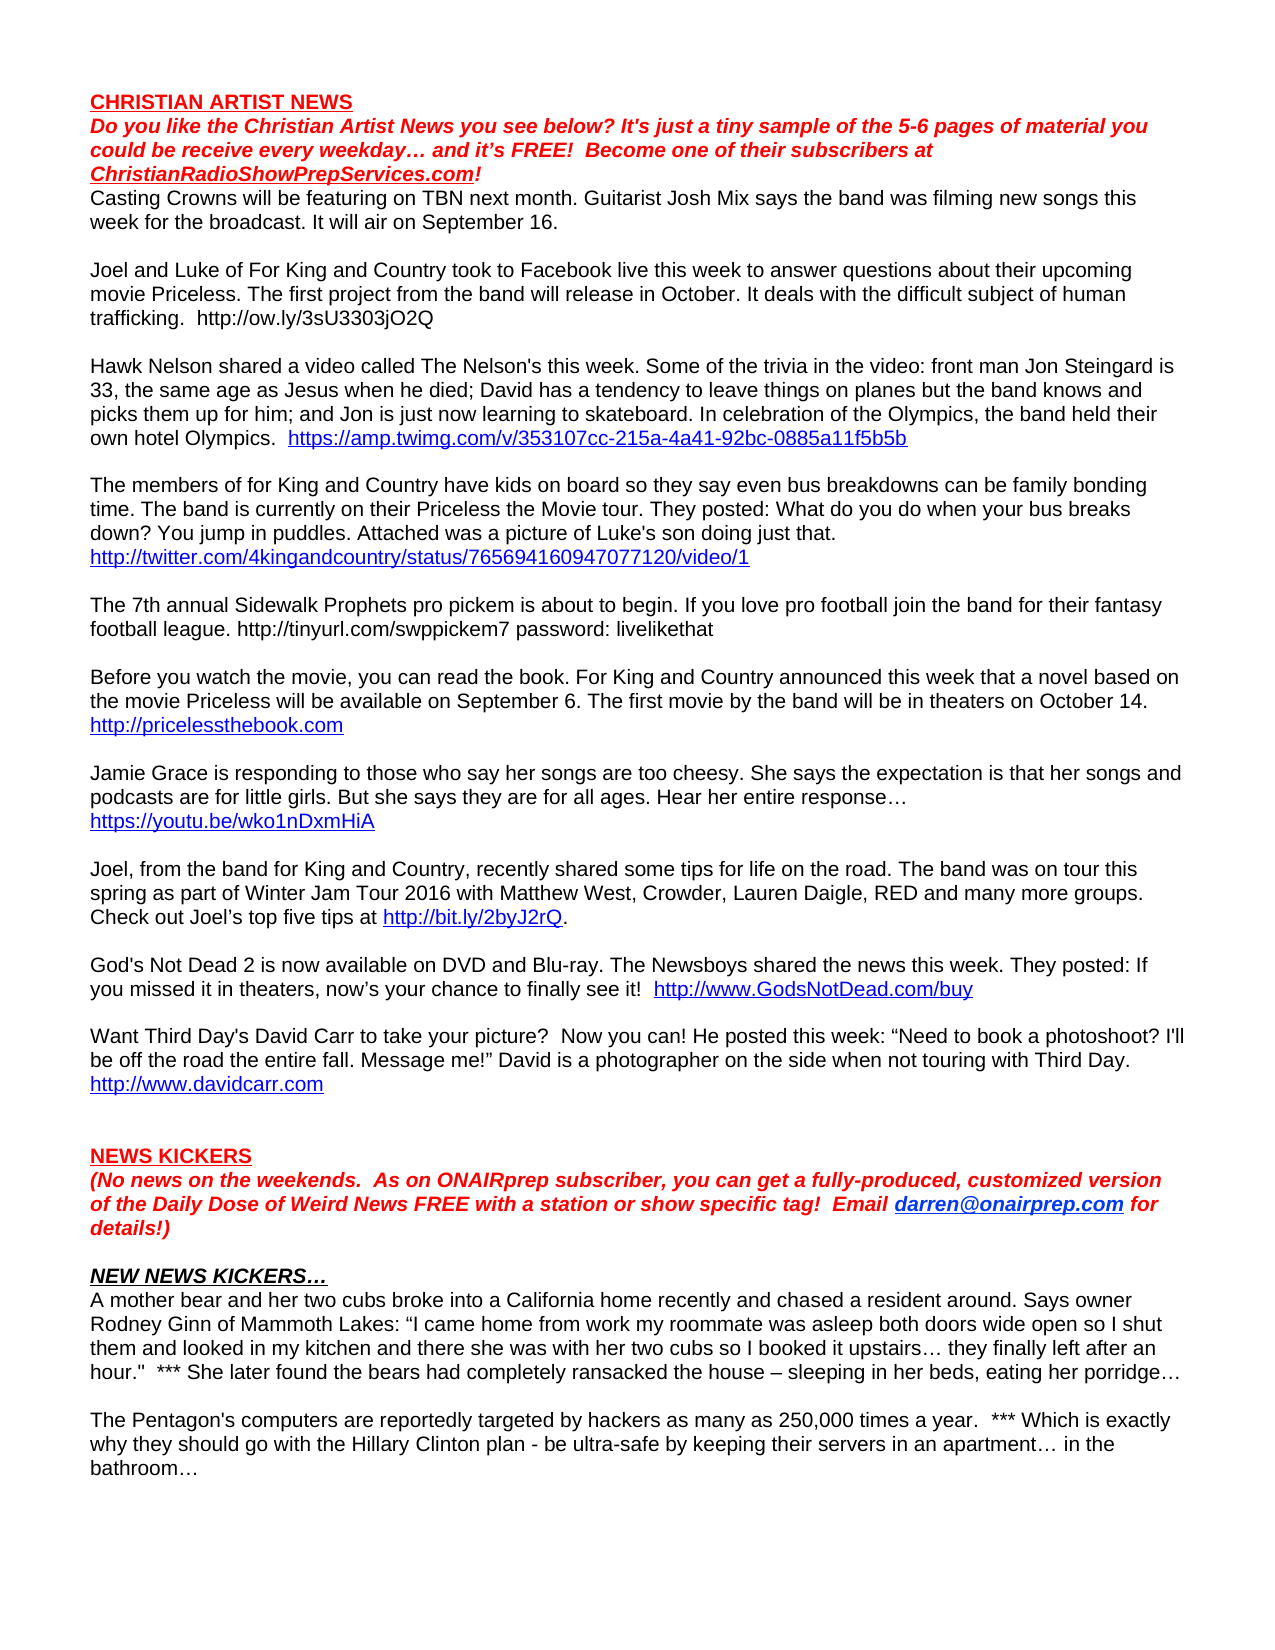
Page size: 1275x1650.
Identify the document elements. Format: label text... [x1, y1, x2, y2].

text NEWS KICKERS [90, 1144, 1185, 1168]
text (No news on the weekends. As on ONAIRprep subscriber, you can get a fully-produced, customized version of the Daily Dose of Weird News FREE with a station or show specific tag! Email darren@onairprep.com for details!) [90, 1168, 1185, 1240]
text NEW NEWS KICKERS… [90, 1264, 1185, 1288]
text God's Not Dead 2 is now available on DVD and Blu-ray. The Newsboys shared the news this week. They posted: If you missed it in theaters, now’s your chance to finally see it! http://www.GodsNotDead.com/buy [90, 952, 1185, 1000]
text Hawk Nelson shared a video called The Nelson's this week. Some of the trivia in the video: front man Jon Steingard is 33, the same age as Jesus when he died; David has a tendency to leave things on planes but the band knows and picks them up for him; and Jon is just now learning to skateboard. In celebration of the Olympics, the band held their own hotel Olympics. https://amp.twimg.com/v/353107cc-215a-4a41-92bc-0885a11f5b5b [90, 353, 1185, 449]
text Casting Crowns will be featuring on TBN next month. Guitarist Josh Mix says the band was filming new songs this week for the broadcast. It will air on September 16. [90, 186, 1185, 234]
text Jamie Grace is responding to those who say her songs are too cheesy. She says the expectation is that her songs and podcasts are for little girls. But she says they are for all ages. Hear her entire response… https://youtu.be/wko1nDxmHiA [90, 761, 1185, 833]
text The Pentagon's computers are reportedly targeted by hackers as many as 250,000 times a year. *** Which is exactly why they should go with the Hillary Clinton plan - be ultra-safe by keeping their servers in an apartment… in the bathroom… [90, 1408, 1185, 1479]
text The members of for King and Country have kids on board so they say even bus breakdowns can be family bonding time. The band is currently on their Priceless the Movie tour. They posted: What do you do when your bus breaks down? You jump in puddles. Attached was a picture of Luke's son doing just that. http://twitter.com/4kingandcountry/status/765694160947077120/video/1 [90, 473, 1185, 569]
text Joel, from the band for King and Country, recently shared some tips for life on the road. The band was on tour this spring as part of Winter Jam Tour 2016 with Matthew West, Crowder, Lauren Daigle, RED and many more groups. Check out Joel’s top five tips at http://bit.ly/2byJ2rQ. [90, 857, 1185, 928]
text Want Third Day's David Carr to take your picture? Now you can! He posted this week: “Need to book a photoshoot? I'll be off the road the entire fall. Message me!” David is a photographer on the side when not touring with Third Day. http://www.davidcarr.com [90, 1024, 1185, 1096]
text The 7th annual Sidewalk Prophets pro pickem is about to begin. If you love pro football join the band for their fantasy football league. http://tinyurl.com/swppickem7 password: livelikethat [90, 593, 1185, 641]
text A mother bear and her two cubs broke into a California home recently and chased a resident around. Says owner Rodney Ginn of Mammoth Lakes: “I came home from work my roommate was asleep both doors wide open so I shut them and looked in my kitchen and there she was with her two cubs so I booked it upstairs… they finally left after an hour." *** She later found the bears had completely ransacked the house – sleeping in her beds, eating her porridge… [90, 1288, 1185, 1384]
text Before you watch the movie, you can read the book. For King and Country announced this week that a novel based on the movie Priceless will be available on September 6. The first movie by the band will be in theaters on October 14. http://pricelessthebook.com [90, 665, 1185, 737]
text CHRISTIAN ARTIST NEWS [90, 90, 1185, 114]
text Do you like the Christian Artist News you see below? It's just a tiny sample of the 5-6 pages of material you could be receive every weekday… and it’s FREE! Become one of their subscribers at ChristianRadioShowPrepServices.com! [90, 114, 1185, 186]
text Joel and Luke of For King and Country took to Facebook live this week to answer questions about their upcoming movie Priceless. The first project from the band will release in October. It deals with the difficult subject of human trafficking. http://ow.ly/3sU3303jO2Q [90, 258, 1185, 329]
